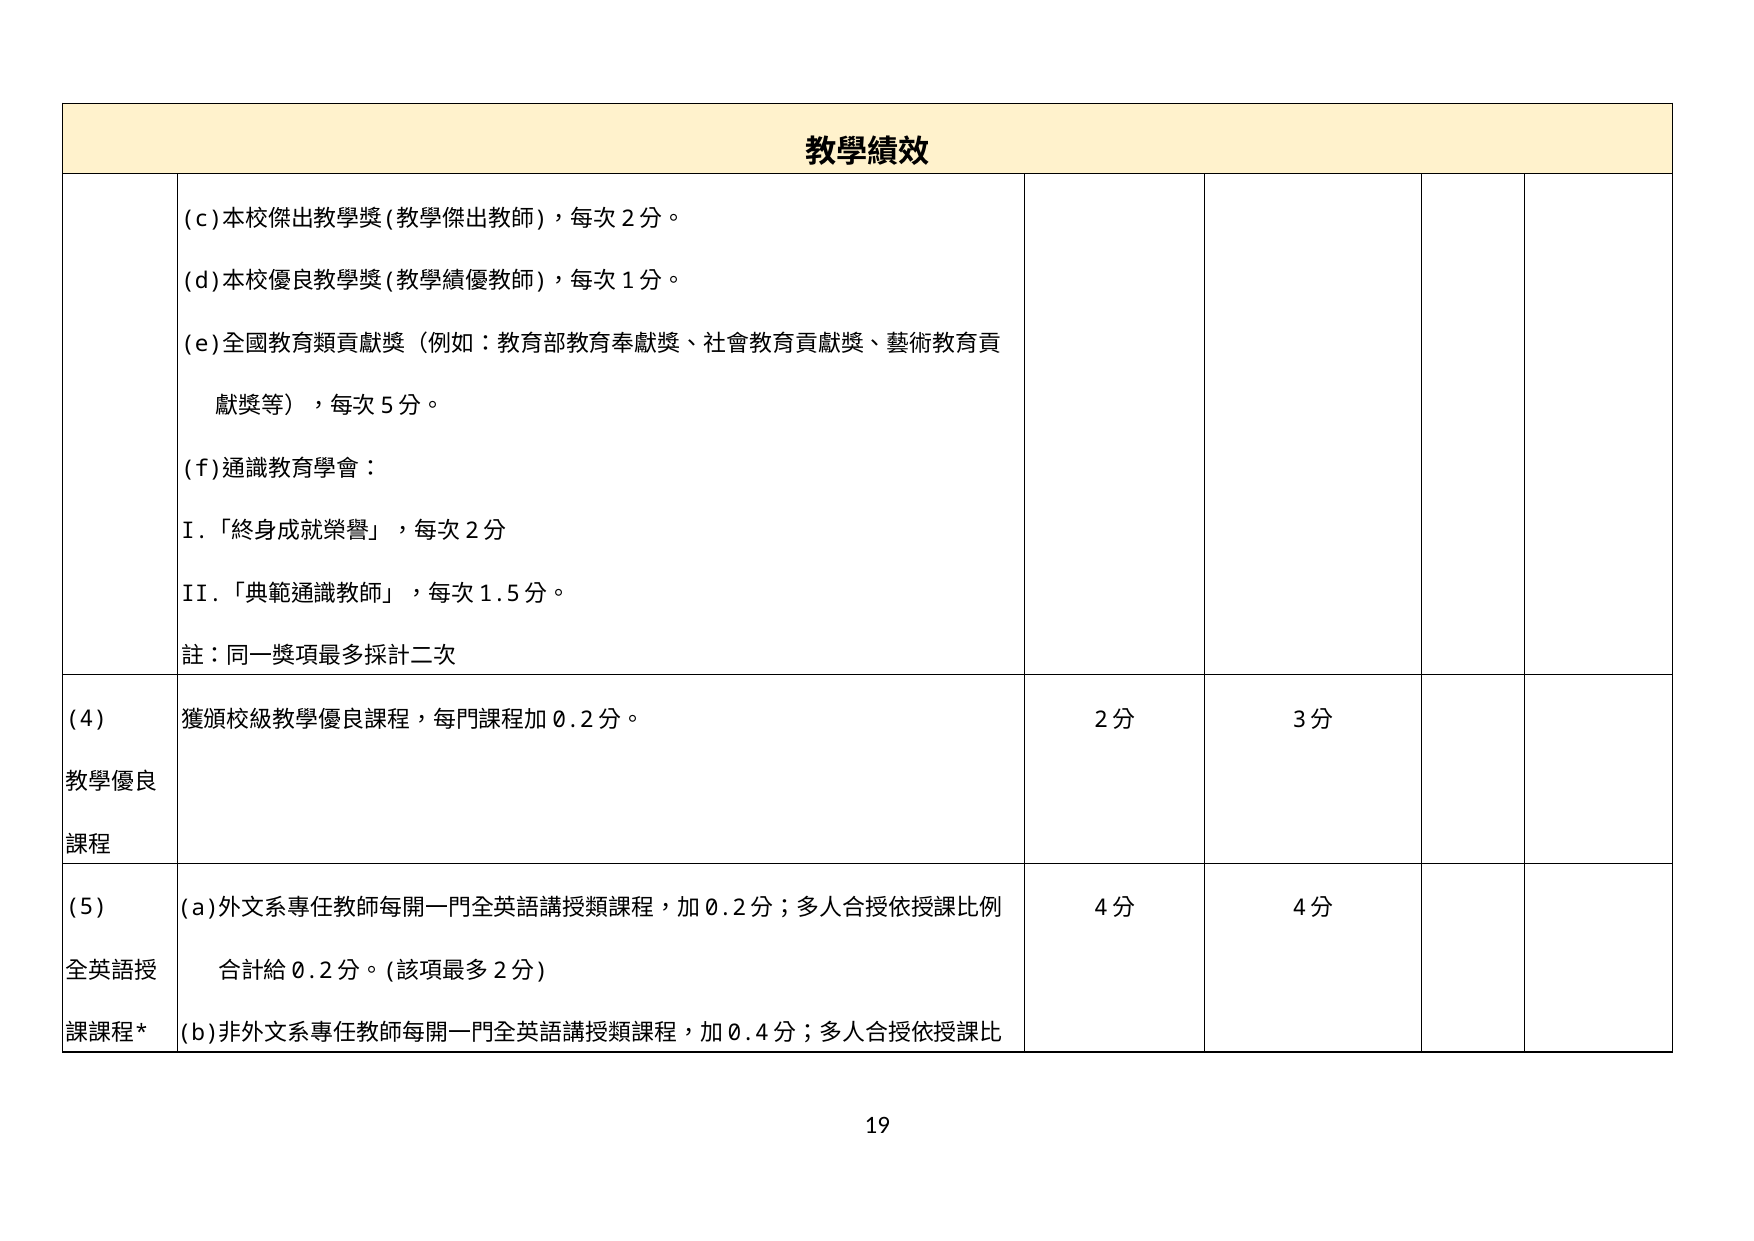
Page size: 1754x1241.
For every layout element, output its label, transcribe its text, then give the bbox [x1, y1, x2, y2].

table_cell 3分 [1205, 675, 1421, 863]
table_cell [1422, 174, 1524, 674]
table_cell [1422, 675, 1524, 863]
table_cell 4分 [1025, 864, 1204, 1051]
table_cell (4) 教學優良課程 [63, 675, 177, 863]
table_cell [1525, 864, 1672, 1051]
table_cell [1525, 174, 1672, 674]
table_cell 4分 [1205, 864, 1421, 1051]
table_header 教學績效 [63, 104, 1672, 173]
table_cell (a)外文系專任教師每開一門全英語講授類課程，加0.2分；多人合授依授課比例合計給0.2分。(該項最多2分) (b)非外文系專任教師每開一門全英語講授類課程，加0.4分；多人合授依授課比 [178, 864, 1024, 1051]
table_cell [1025, 174, 1204, 674]
table_cell [1422, 864, 1524, 1051]
table_cell (c)本校傑出教學獎(教學傑出教師)，每次2分。 (d)本校優良教學獎(教學績優教師)，每次1分。 (e)全國教育類貢獻獎（例如：教育部教育奉獻獎、社會教育貢獻獎、藝術教育貢獻獎等），每次5分。 (f)通識教育學會： I.「終身成就榮譽」，每次2分 II.「典範通識教師」，每次1.5分。 註：同一獎項最多採計二次 [178, 174, 1024, 674]
table_cell [63, 174, 177, 674]
table_cell [1205, 174, 1421, 674]
table_cell (5) 全英語授課課程* [63, 864, 177, 1051]
table_cell 2分 [1025, 675, 1204, 863]
table_cell [1525, 675, 1672, 863]
table_cell 獲頒校級教學優良課程，每門課程加0.2分。 [178, 675, 1024, 863]
